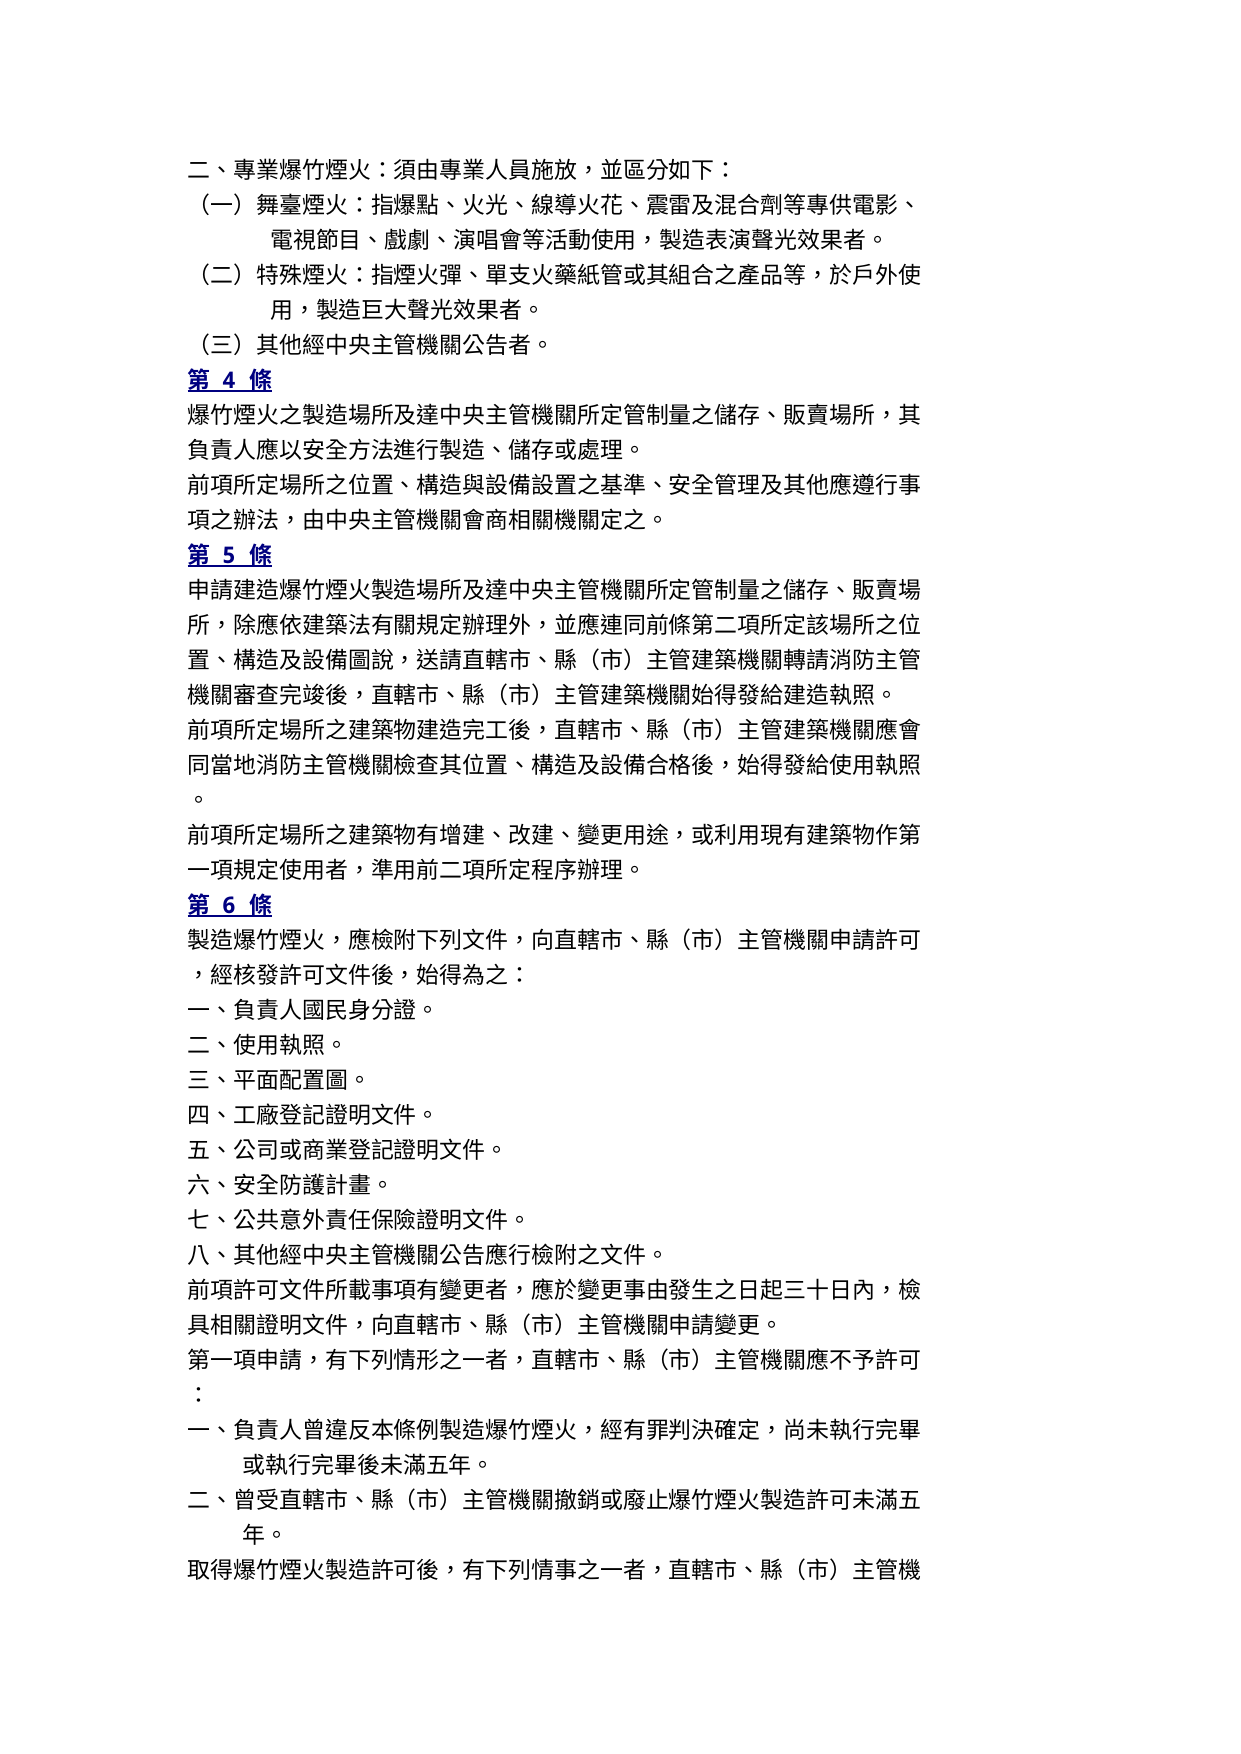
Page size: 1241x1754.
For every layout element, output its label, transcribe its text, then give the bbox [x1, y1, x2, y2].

text （一）舞臺煙火：指爆點、火光、線導火花、震雷及混合劑等專供電影、 [187, 185, 1053, 220]
text 項之辦法，由中央主管機關會商相關機關定之。 [187, 500, 1053, 535]
text 三、平面配置圖。 [187, 1060, 1053, 1095]
text 置、構造及設備圖說，送請直轄市、縣（市）主管建築機關轉請消防主管 [187, 640, 1053, 675]
text 一、負責人曾違反本條例製造爆竹煙火，經有罪判決確定，尚未執行完畢 [187, 1410, 1053, 1445]
text ： [187, 1375, 1053, 1410]
text 六、安全防護計畫。 [187, 1165, 1053, 1200]
text 二、曾受直轄市、縣（市）主管機關撤銷或廢止爆竹煙火製造許可未滿五 [187, 1480, 1053, 1515]
text 同當地消防主管機關檢查其位置、構造及設備合格後，始得發給使用執照 [187, 745, 1053, 780]
text 第 4 條 [187, 360, 1053, 395]
text 第 6 條 [187, 885, 1053, 920]
text 前項所定場所之位置、構造與設備設置之基準、安全管理及其他應遵行事 [187, 465, 1053, 500]
text （二）特殊煙火：指煙火彈、單支火藥紙管或其組合之產品等，於戶外使 [187, 255, 1053, 290]
text 二、專業爆竹煙火：須由專業人員施放，並區分如下： [187, 150, 1053, 185]
text 四、工廠登記證明文件。 [187, 1095, 1053, 1130]
text 申請建造爆竹煙火製造場所及達中央主管機關所定管制量之儲存、販賣場 [187, 570, 1053, 605]
text 前項所定場所之建築物建造完工後，直轄市、縣（市）主管建築機關應會 [187, 710, 1053, 745]
text 第 5 條 [187, 535, 1053, 570]
text 或執行完畢後未滿五年。 [187, 1445, 1053, 1480]
text 。 [187, 780, 1053, 815]
text 用，製造巨大聲光效果者。 [187, 290, 1053, 325]
text 負責人應以安全方法進行製造、儲存或處理。 [187, 430, 1053, 465]
text 一、負責人國民身分證。 [187, 990, 1053, 1025]
text 八、其他經中央主管機關公告應行檢附之文件。 [187, 1235, 1053, 1270]
text 五、公司或商業登記證明文件。 [187, 1130, 1053, 1165]
text 七、公共意外責任保險證明文件。 [187, 1200, 1053, 1235]
text 製造爆竹煙火，應檢附下列文件，向直轄市、縣（市）主管機關申請許可 [187, 920, 1053, 955]
text 前項所定場所之建築物有增建、改建、變更用途，或利用現有建築物作第 [187, 815, 1053, 850]
text 電視節目、戲劇、演唱會等活動使用，製造表演聲光效果者。 [187, 220, 1053, 255]
text 所，除應依建築法有關規定辦理外，並應連同前條第二項所定該場所之位 [187, 605, 1053, 640]
text 一項規定使用者，準用前二項所定程序辦理。 [187, 850, 1053, 885]
text 年。 [187, 1515, 1053, 1550]
text 二、使用執照。 [187, 1025, 1053, 1060]
text 第一項申請，有下列情形之一者，直轄市、縣（市）主管機關應不予許可 [187, 1340, 1053, 1375]
text 爆竹煙火之製造場所及達中央主管機關所定管制量之儲存、販賣場所，其 [187, 395, 1053, 430]
text 取得爆竹煙火製造許可後，有下列情事之一者，直轄市、縣（市）主管機 [187, 1550, 1053, 1585]
text 前項許可文件所載事項有變更者，應於變更事由發生之日起三十日內，檢 [187, 1270, 1053, 1305]
text （三）其他經中央主管機關公告者。 [187, 325, 1053, 360]
text 具相關證明文件，向直轄市、縣（市）主管機關申請變更。 [187, 1305, 1053, 1340]
text ，經核發許可文件後，始得為之： [187, 955, 1053, 990]
text 機關審查完竣後，直轄市、縣（市）主管建築機關始得發給建造執照。 [187, 675, 1053, 710]
